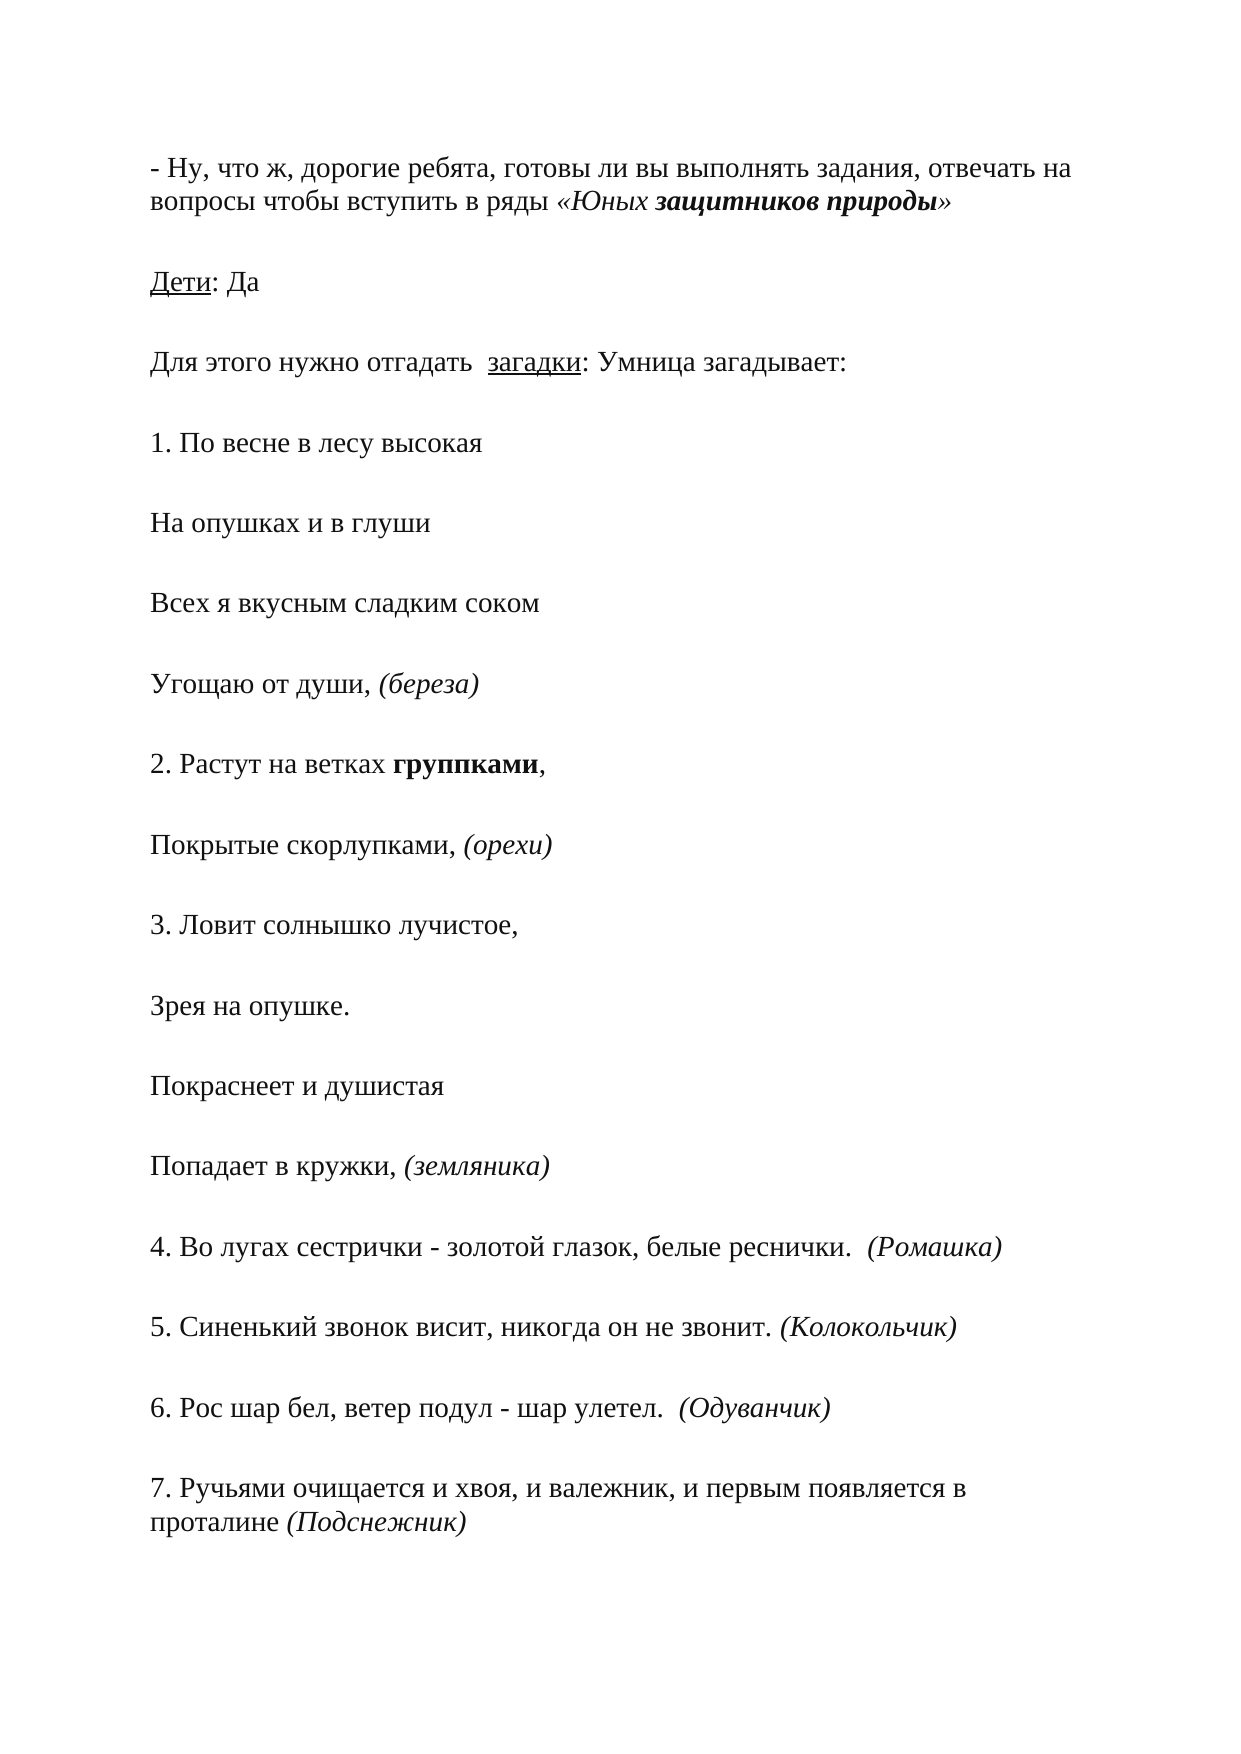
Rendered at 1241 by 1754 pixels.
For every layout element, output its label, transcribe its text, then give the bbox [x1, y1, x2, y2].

text Угощаю от души, (береза) [150, 666, 1090, 699]
text На опушках и в глуши [150, 505, 1090, 539]
text Дети: Да [150, 264, 1090, 297]
text Покрытые скорлупками, (орехи) [150, 827, 1090, 860]
text 7. Ручьями очищается и хвоя, и валежник, и первым появляется в проталине (Подснежник) [150, 1470, 1090, 1537]
text 2. Растут на ветках группками, [150, 746, 1090, 780]
text 3. Ловит солнышко лучистое, [150, 907, 1090, 941]
text Для этого нужно отгадать загадки: Умница загадывает: [150, 344, 1090, 378]
text Всех я вкусным сладким соком [150, 586, 1090, 619]
text - Ну, что ж, дорогие ребята, готовы ли вы выполнять задания, отвечать на вопросы чтобы вступить в ряды «Юных защитников природы» [150, 150, 1090, 217]
text 6. Рос шар бел, ветер подул - шар улетел. (Одуванчик) [150, 1390, 1090, 1423]
text 5. Синенький звонок висит, никогда он не звонит. (Колокольчик) [150, 1309, 1090, 1343]
text 4. Во лугах сестрички - золотой глазок, белые реснички. (Ромашка) [150, 1229, 1090, 1262]
text Попадает в кружки, (земляника) [150, 1148, 1090, 1182]
text 1. По весне в лесу высокая [150, 425, 1090, 458]
text Зрея на опушке. [150, 988, 1090, 1021]
text Покраснеет и душистая [150, 1068, 1090, 1102]
